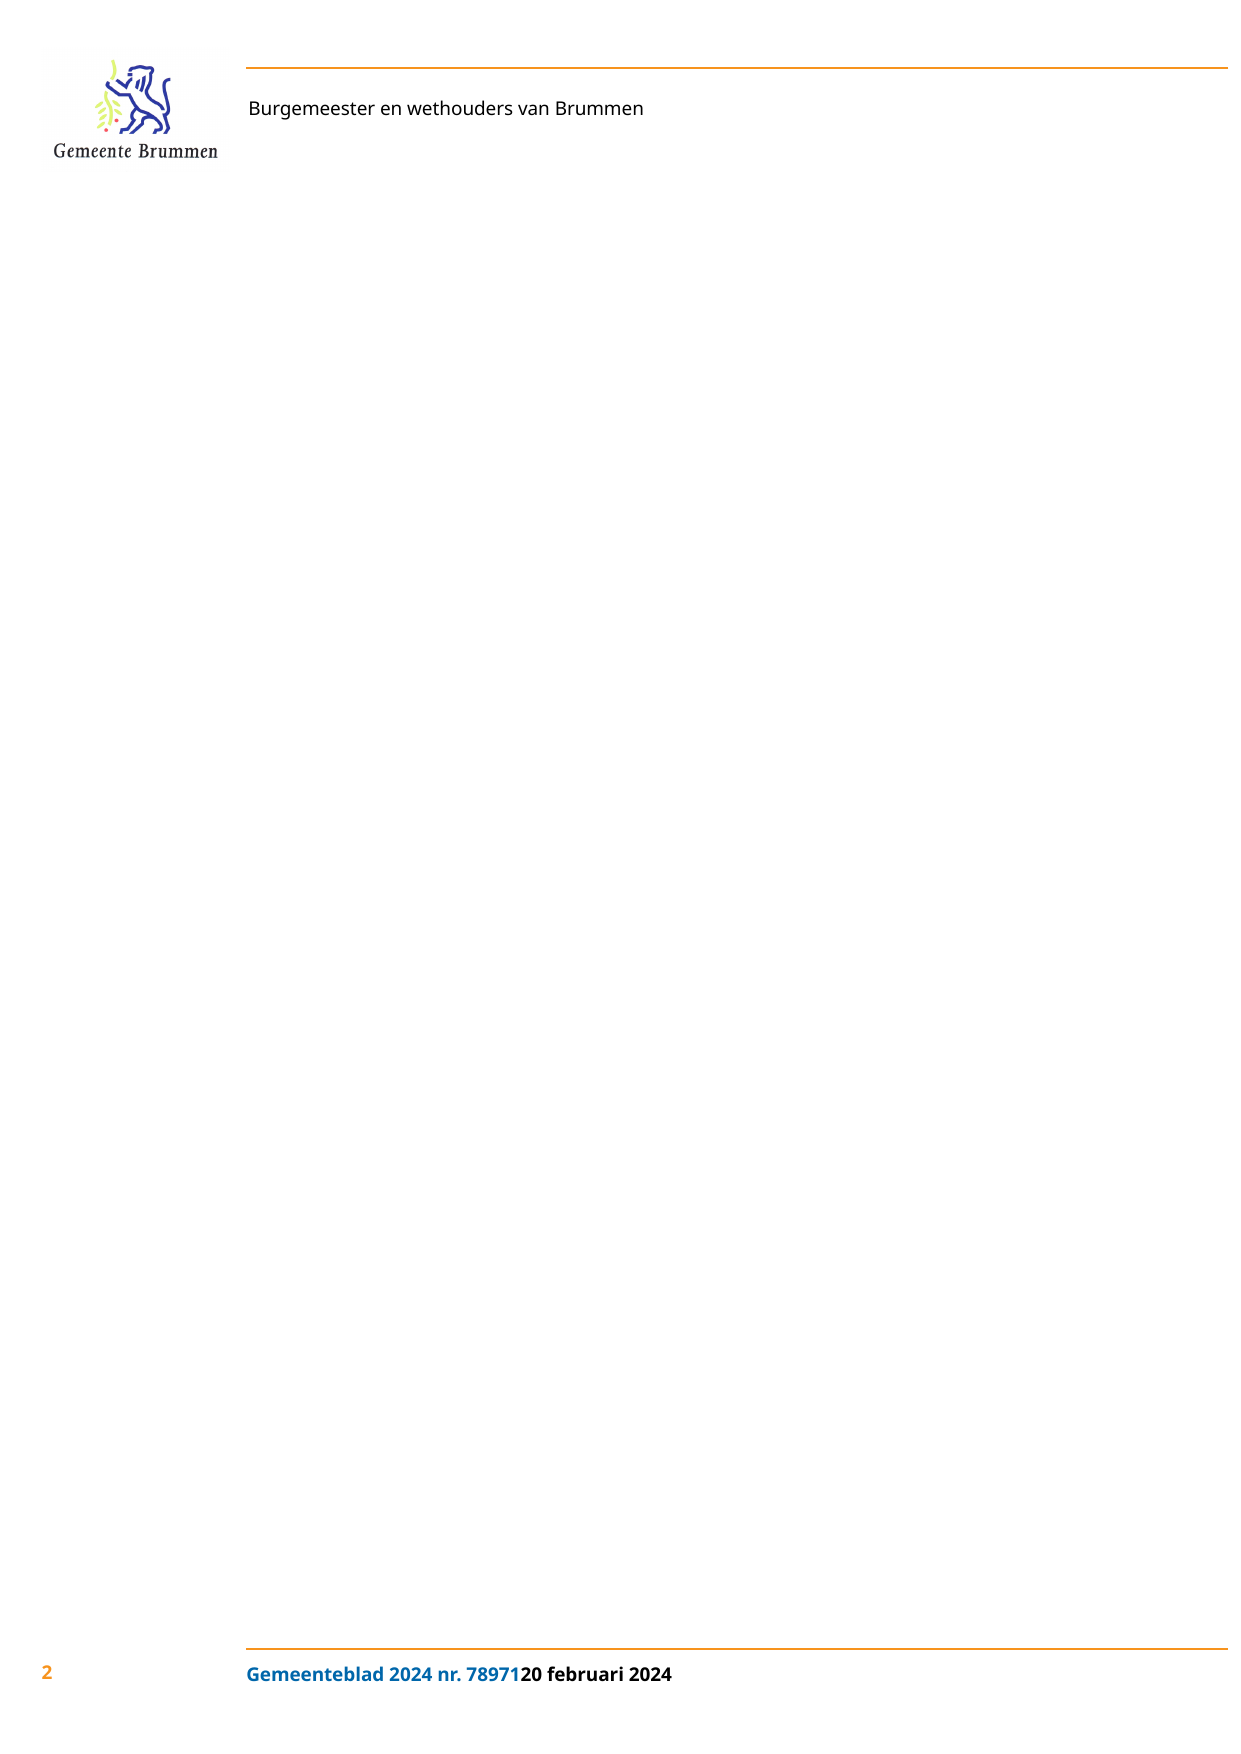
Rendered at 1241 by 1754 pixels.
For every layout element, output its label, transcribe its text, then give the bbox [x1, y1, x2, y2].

picture [41, 47, 231, 172]
text Burgemeester en wethouders van Brummen [248, 95, 1152, 121]
